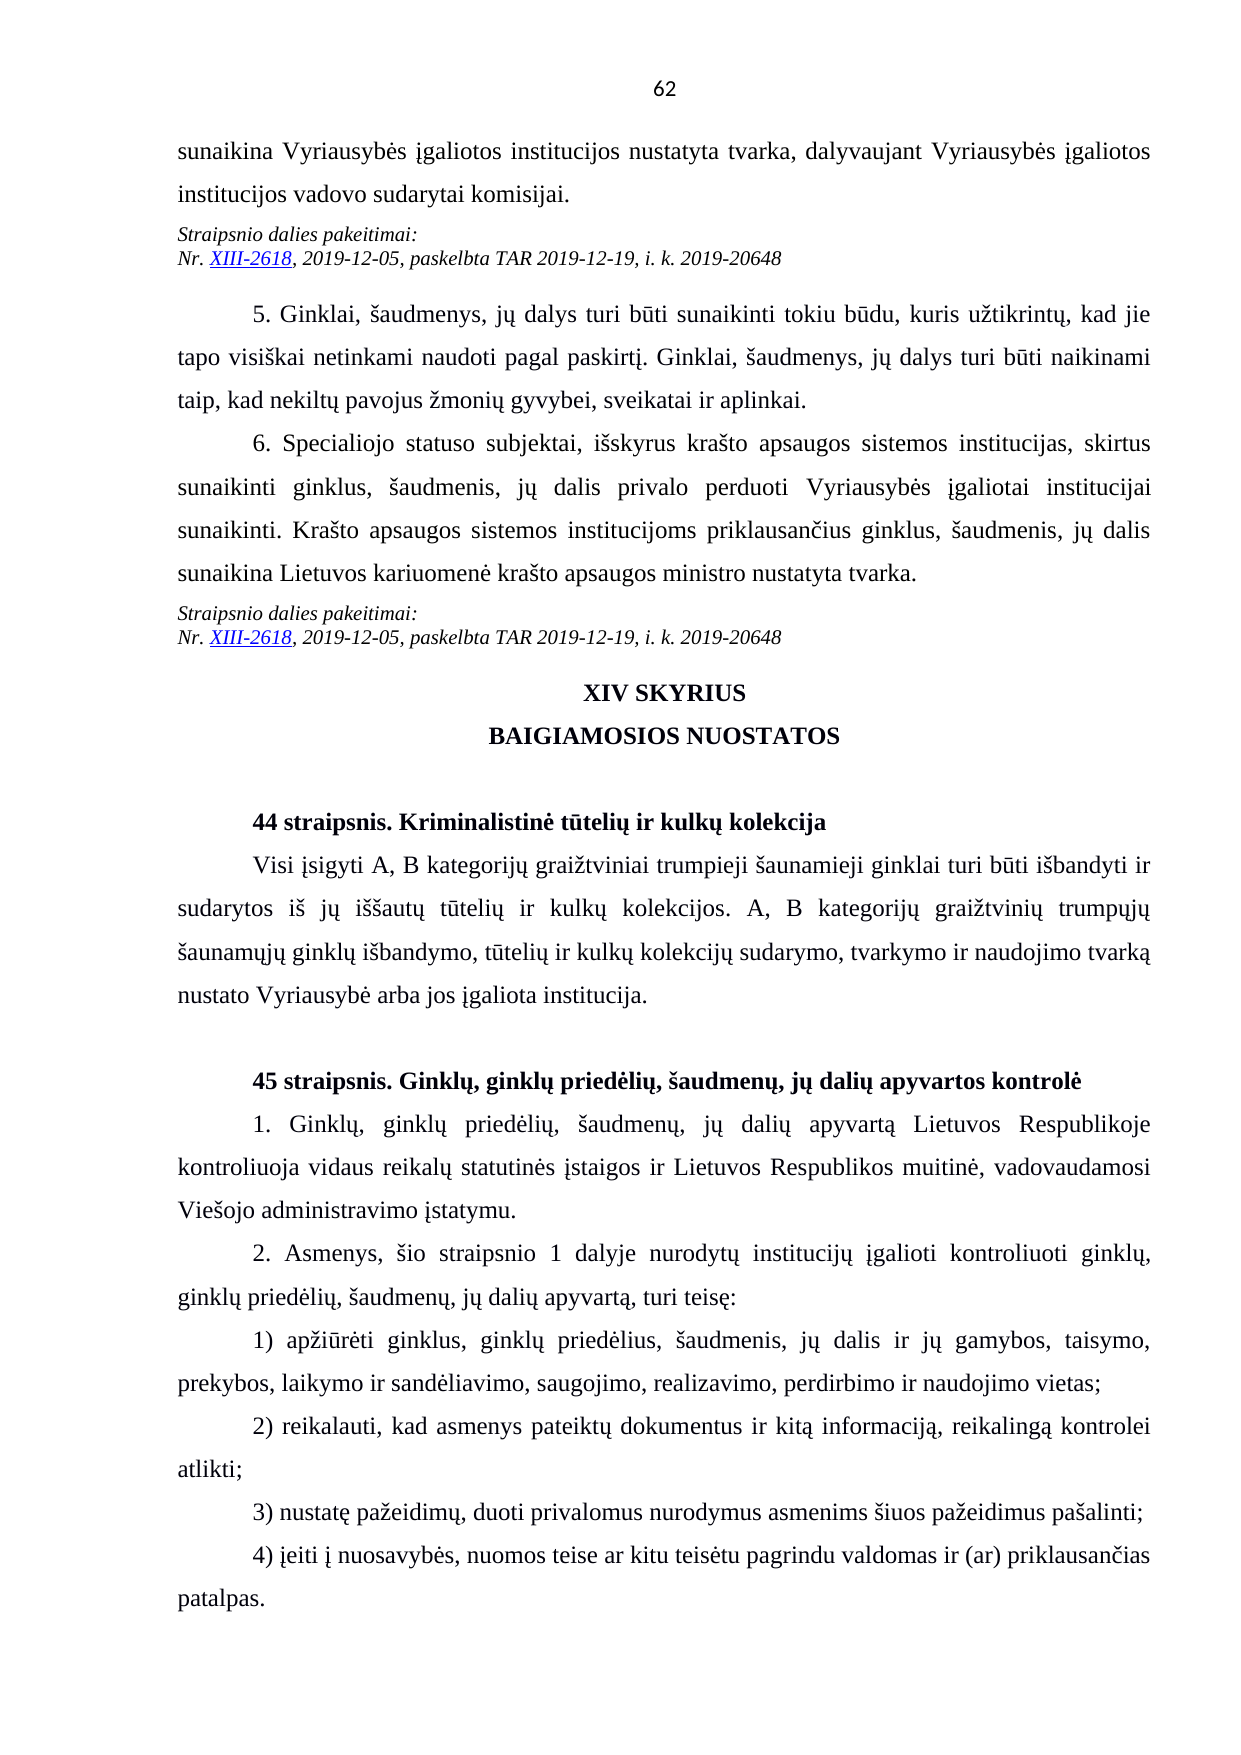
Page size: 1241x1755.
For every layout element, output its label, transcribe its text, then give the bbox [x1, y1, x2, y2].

text 2) reikalauti, kad asmenys pateiktų dokumentus ir kitą informaciją, reikalingą kontrolei atlikti; [177, 1411, 1152, 1483]
text 6. Specialiojo statuso subjektai, išskyrus krašto apsaugos sistemos institucijas, skirtus sunaikinti ginklus, šaudmenis, jų dalis privalo perduoti Vyriausybės įgaliotai institucijai sunaikinti. Krašto apsaugos sistemos institucijoms priklausančius ginklus, šaudmenis, jų dalis sunaikina Lietuvos kariuomenė krašto apsaugos ministro nustatyta tvarka. [177, 428, 1152, 587]
text 3) nustatę pažeidimų, duoti privalomus nurodymus asmenims šiuos pažeidimus pašalinti; [177, 1497, 1152, 1526]
text 44 straipsnis. Kriminalistinė tūtelių ir kulkų kolekcija [177, 807, 1152, 836]
text 4) įeiti į nuosavybės, nuomos teise ar kitu teisėtu pagrindu valdomas ir (ar) priklausančias patalpas. [177, 1540, 1152, 1612]
text Visi įsigyti A, B kategorijų graižtviniai trumpieji šaunamieji ginklai turi būti išbandyti ir sudarytos iš jų iššautų tūtelių ir kulkų kolekcijos. A, B kategorijų graižtvinių trumpųjų šaunamųjų ginklų išbandymo, tūtelių ir kulkų kolekcijų sudarymo, tvarkymo ir naudojimo tvarką nustato Vyriausybė arba jos įgaliota institucija. [177, 850, 1152, 1008]
text 1. Ginklų, ginklų priedėlių, šaudmenų, jų dalių apyvartą Lietuvos Respublikoje kontroliuoja vidaus reikalų statutinės įstaigos ir Lietuvos Respublikos muitinė, vadovaudamosi Viešojo administravimo įstatymu. [177, 1109, 1152, 1224]
text sunaikina Vyriausybės įgaliotos institucijos nustatyta tvarka, dalyvaujant Vyriausybės įgaliotos institucijos vadovo sudarytai komisijai. [177, 136, 1152, 208]
text 2. Asmenys, šio straipsnio 1 dalyje nurodytų institucijų įgalioti kontroliuoti ginklų, ginklų priedėlių, šaudmenų, jų dalių apyvartą, turi teisę: [177, 1238, 1152, 1310]
text 1) apžiūrėti ginklus, ginklų priedėlius, šaudmenis, jų dalis ir jų gamybos, taisymo, prekybos, laikymo ir sandėliavimo, saugojimo, realizavimo, perdirbimo ir naudojimo vietas; [177, 1325, 1152, 1397]
text Nr. XIII-2618, 2019-12-05, paskelbta TAR 2019-12-19, i. k. 2019-20648 [177, 625, 1152, 649]
text BAIGIAMOSIOS NUOSTATOS [177, 721, 1152, 750]
text Nr. XIII-2618, 2019-12-05, paskelbta TAR 2019-12-19, i. k. 2019-20648 [177, 246, 1152, 270]
text Straipsnio dalies pakeitimai: [177, 222, 1152, 246]
text 45 straipsnis. Ginklų, ginklų priedėlių, šaudmenų, jų dalių apyvartos kontrolė [177, 1066, 1152, 1095]
text Straipsnio dalies pakeitimai: [177, 601, 1152, 625]
text XiV SKYRIUS [177, 678, 1152, 707]
text 5. Ginklai, šaudmenys, jų dalys turi būti sunaikinti tokiu būdu, kuris užtikrintų, kad jie tapo visiškai netinkami naudoti pagal paskirtį. Ginklai, šaudmenys, jų dalys turi būti naikinami taip, kad nekiltų pavojus žmonių gyvybei, sveikatai ir aplinkai. [177, 299, 1152, 414]
